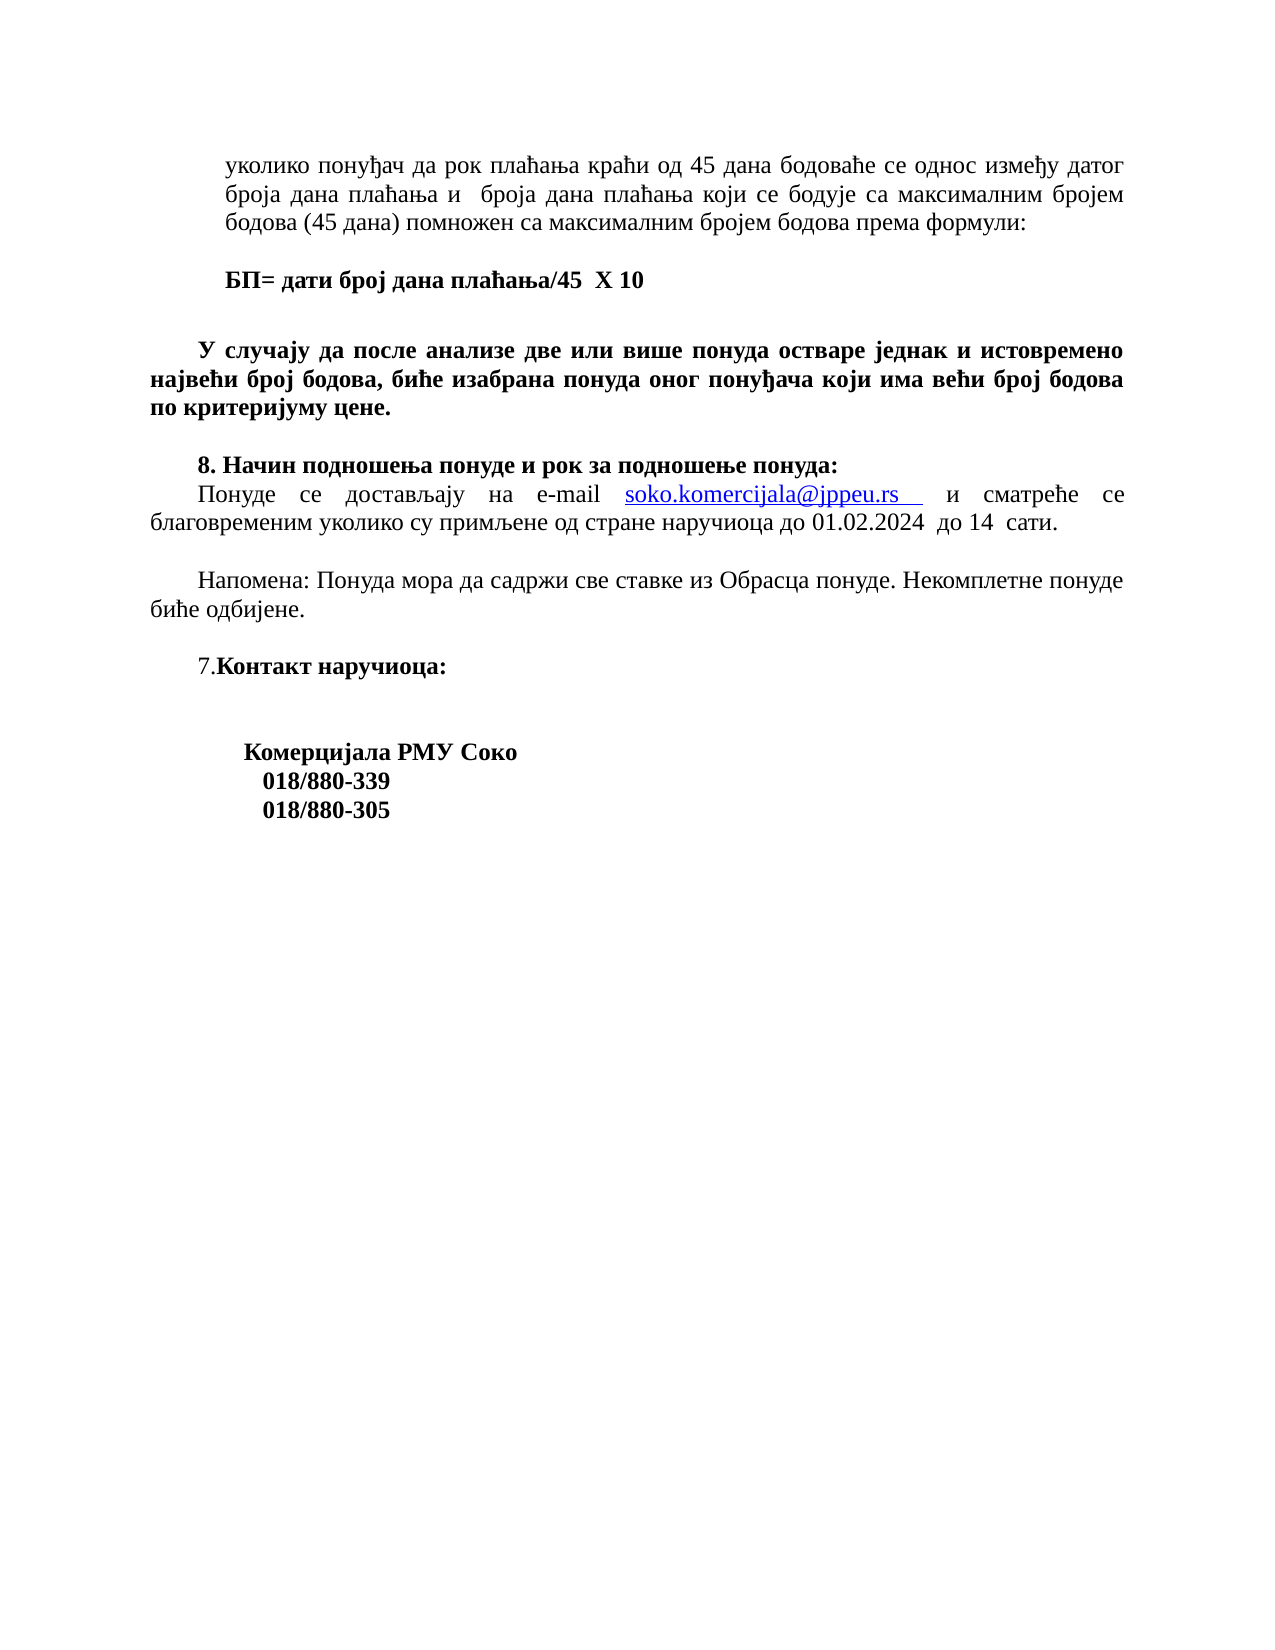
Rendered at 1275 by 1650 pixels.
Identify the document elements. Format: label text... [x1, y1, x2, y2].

text Напомена: Понуда мора да садржи све ставке из Обрасца понуде. Некомплетне понуде биће одбијене. [150, 565, 1125, 622]
text уколико понуђач да рок плаћања краћи од 45 дана бодоваће се однос између датог броја дана плаћања и броја дана плаћања који се бодује са максималним бројем бодова (45 дана) помножен са максималним бројем бодова према формули: [225, 150, 1125, 236]
text Комерцијала РМУ Соко [225, 737, 1125, 766]
text У случају да после анализе две или више понуда остваре једнак и истовремено највећи број бодова, биће изабрана понуда оног понуђача који има већи број бодова по критеријуму цене. [150, 335, 1125, 421]
text 8. Начин подношења понуде и рок за подношење понуда: [150, 450, 1125, 479]
list Контакт наручиоца: [150, 651, 1125, 680]
text 018/880-339 [225, 766, 1125, 795]
text Понуде се достављају на e-mail soko.komercijala@jppeu.rs и сматреће се благовременим уколико су примљене од стране наручиоца до 01.02.2024 до 14 сати. [150, 479, 1125, 536]
text 018/880-305 [225, 795, 1125, 824]
text БП= дати број дана плаћања/45 X 10 [225, 265, 1125, 294]
